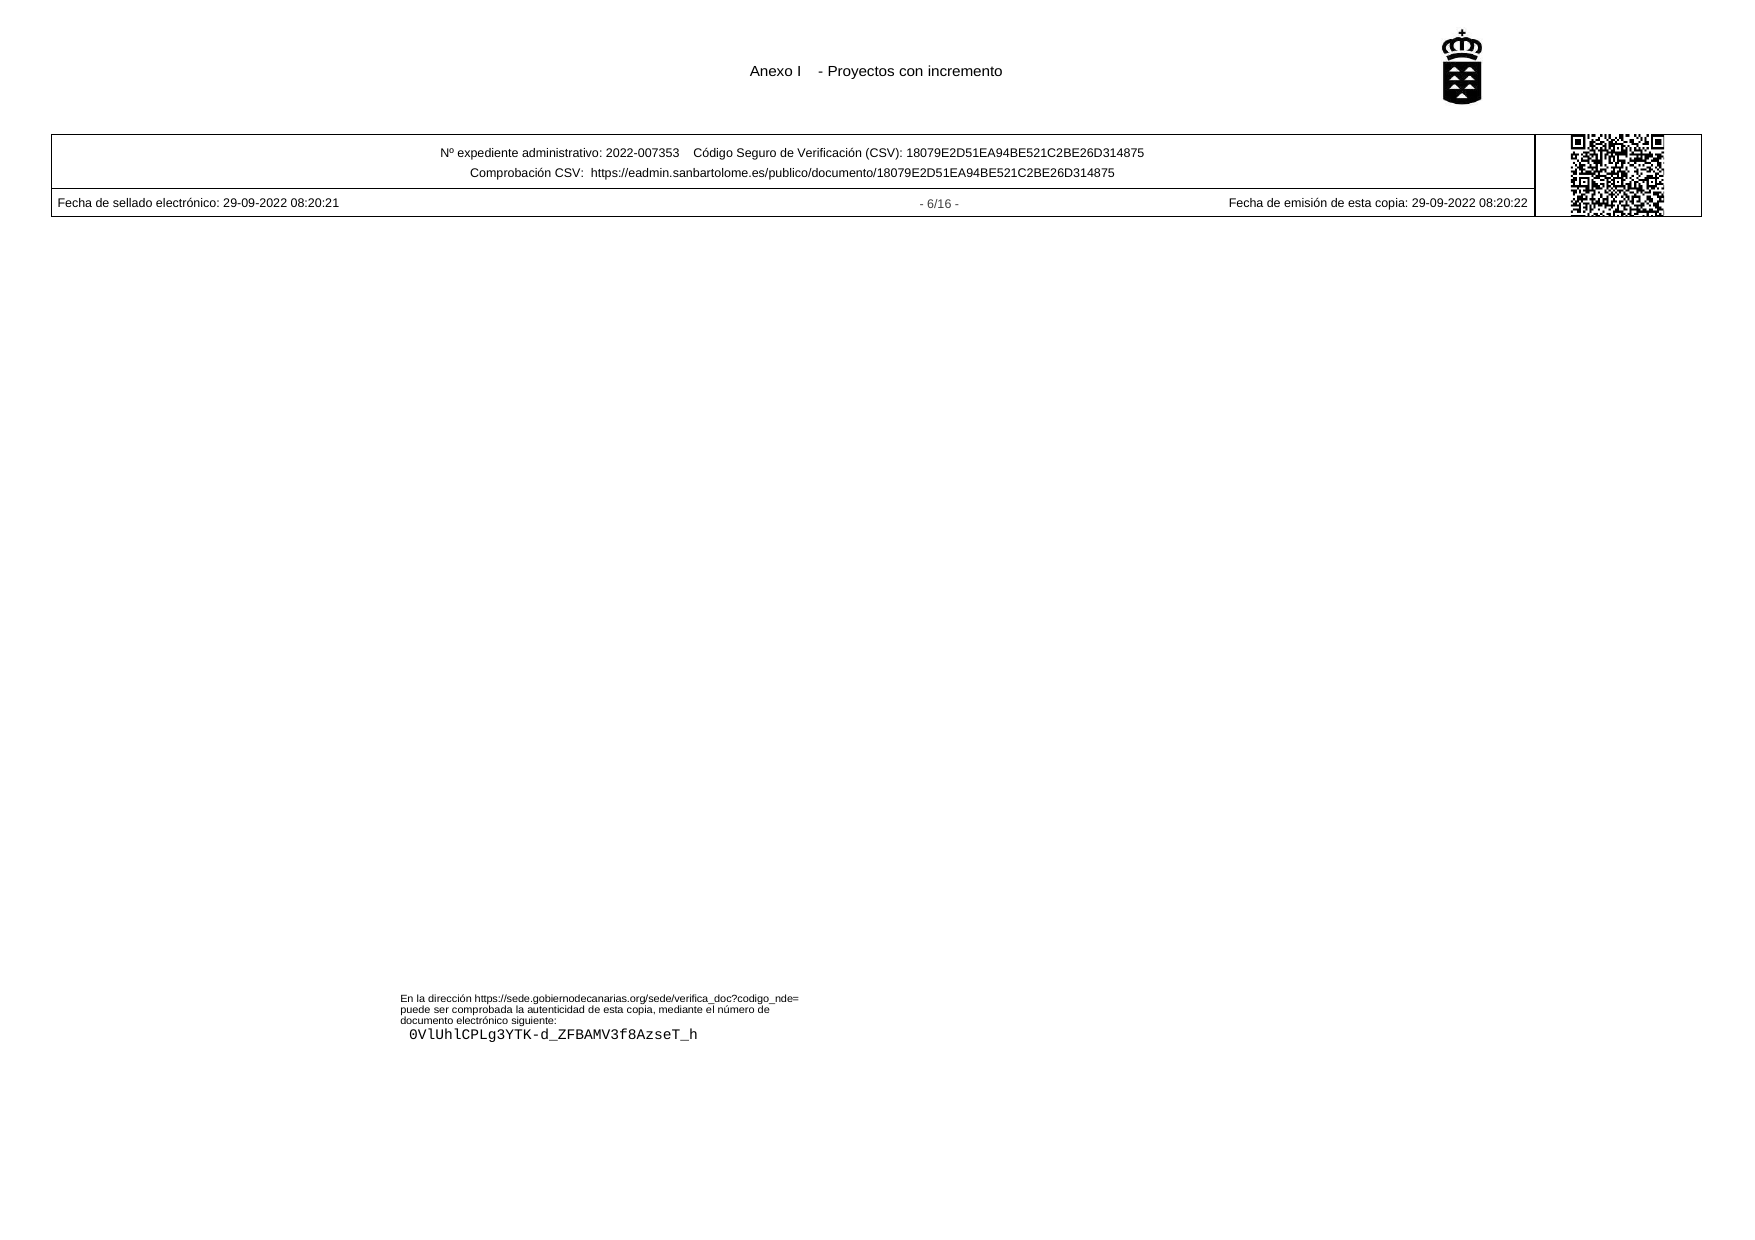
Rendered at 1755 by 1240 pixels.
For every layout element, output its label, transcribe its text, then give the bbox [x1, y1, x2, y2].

picture [1570, 134, 1665, 216]
table_cell Nº expediente administrativo: 2022-007353 Código Seguro de Verificación (CSV): 18079E2D51EA94BE521C2BE26D314875 Comprobación CSV: https://eadmin.sanbartolome.es/publico/documento/18079E2D51EA94BE521C2BE26D314875 [52, 135, 1534, 188]
picture [1440, 27, 1484, 106]
table_header [1536, 135, 1570, 216]
table_header [1665, 135, 1701, 216]
table_cell Fecha de sellado electrónico: 29-09-2022 08:20:21 - 6/16 - Fecha de emisión de esta copia: 29-09-2022 08:20:22 [52, 189, 1534, 216]
